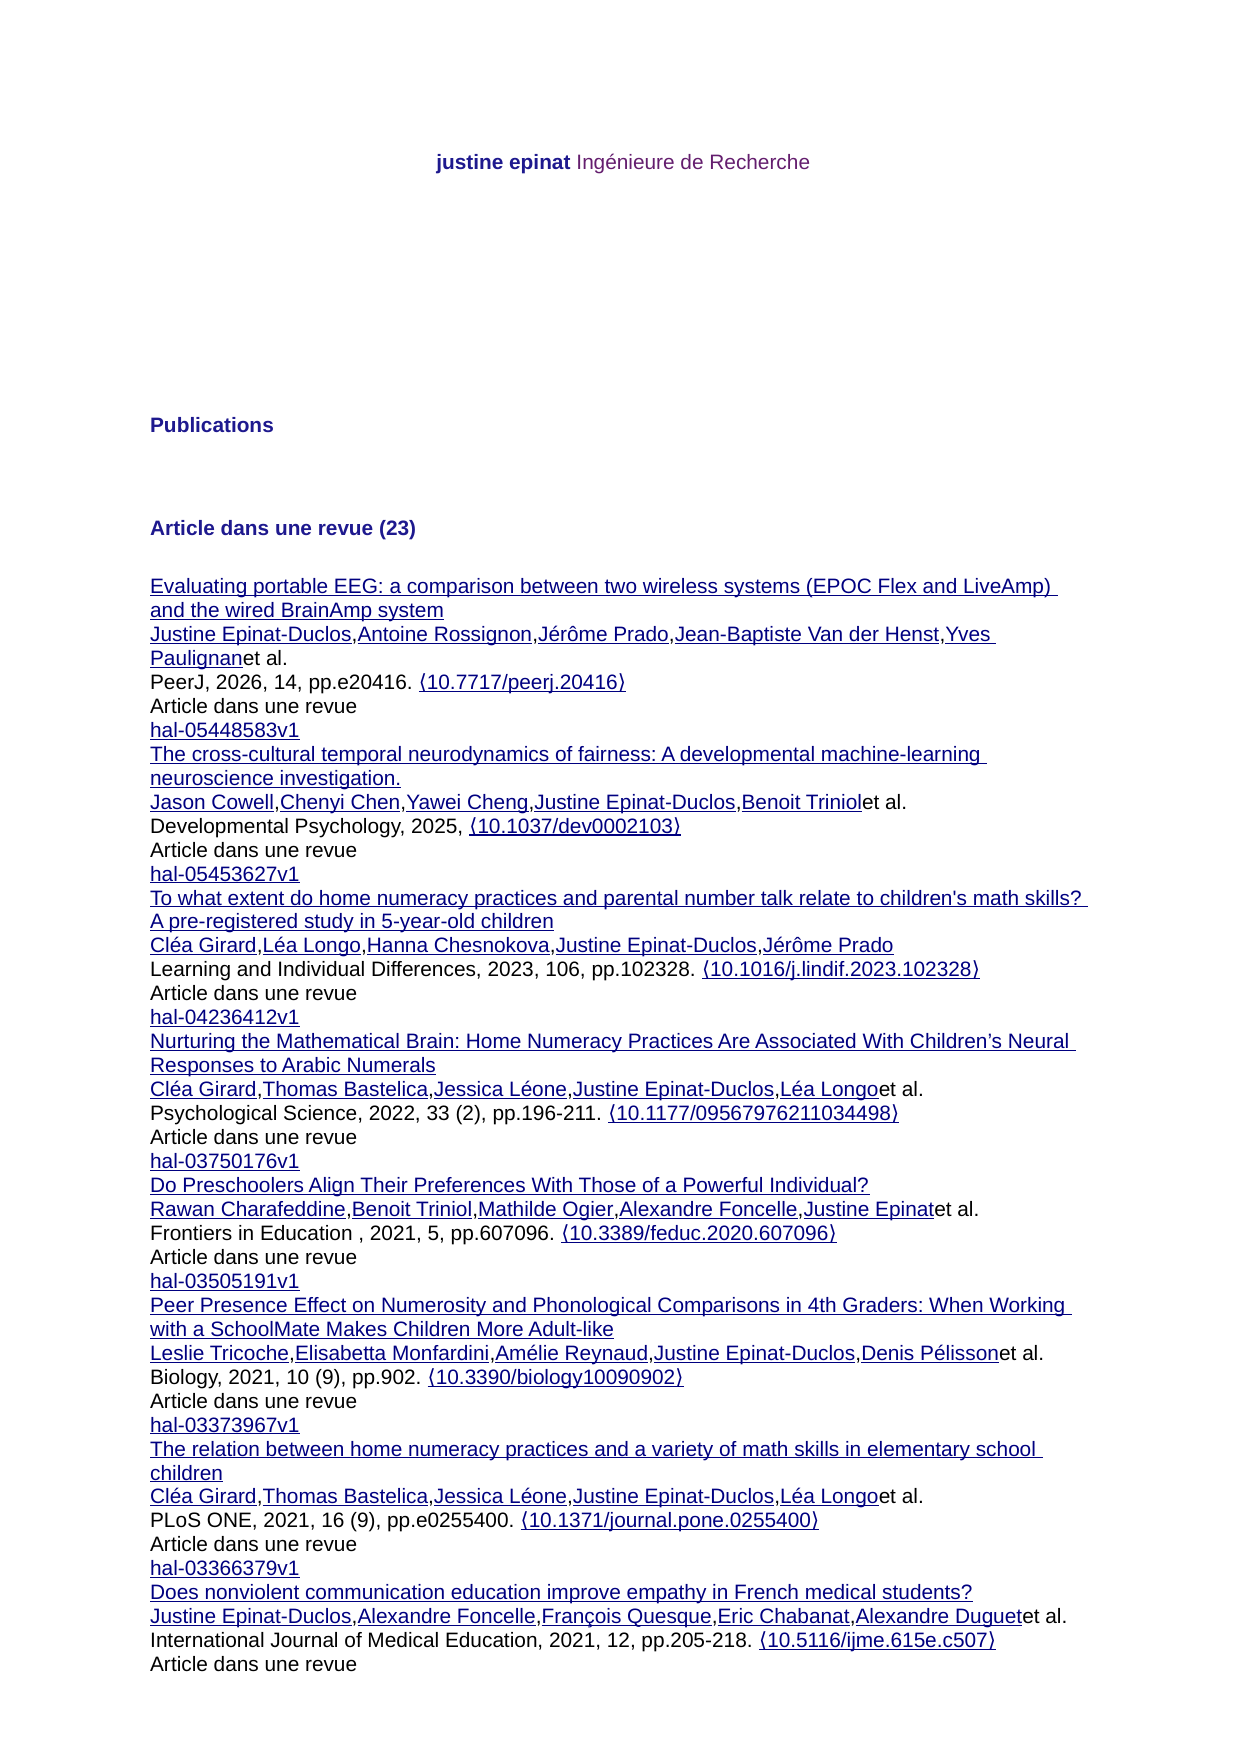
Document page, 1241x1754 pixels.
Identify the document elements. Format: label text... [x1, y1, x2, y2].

table_cell The cross-cultural temporal neurodynamics of fairness: A developmental machine-learning neuroscience investigation. Jason Cowell,Chenyi Chen,Yawei Cheng,Justine Epinat-Duclos,Benoit Triniolet al. Developmental Psychology, 2025, ⟨10.1037/dev0002103⟩ Article dans une revue hal-05453627v1 [150, 742, 1090, 885]
table_header Evaluating portable EEG: a comparison between two wireless systems (EPOC Flex and LiveAmp) and the wired BrainAmp system Justine Epinat-Duclos,Antoine Rossignon,Jérôme Prado,Jean-Baptiste Van der Henst,Yves Paulignanet al. PeerJ, 2026, 14, pp.e20416. ⟨10.7717/peerj.20416⟩ Article dans une revue hal-05448583v1 [150, 574, 1090, 742]
subtitle justine epinat Ingénieure de Recherche [150, 150, 1090, 174]
table_cell Peer Presence Effect on Numerosity and Phonological Comparisons in 4th Graders: When Working with a SchoolMate Makes Children More Adult-like Leslie Tricoche,Elisabetta Monfardini,Amélie Reynaud,Justine Epinat-Duclos,Denis Pélissonet al. Biology, 2021, 10 (9), pp.902. ⟨10.3390/biology10090902⟩ Article dans une revue hal-03373967v1 [150, 1293, 1090, 1436]
subtitle Publications [150, 412, 1090, 436]
table_cell Nurturing the Mathematical Brain: Home Numeracy Practices Are Associated With Children’s Neural Responses to Arabic Numerals Cléa Girard,Thomas Bastelica,Jessica Léone,Justine Epinat-Duclos,Léa Longoet al. Psychological Science, 2022, 33 (2), pp.196-211. ⟨10.1177/09567976211034498⟩ Article dans une revue hal-03750176v1 [150, 1029, 1090, 1173]
subtitle Article dans une revue (23) [150, 516, 1090, 539]
table_cell Do Preschoolers Align Their Preferences With Those of a Powerful Individual? Rawan Charafeddine,Benoit Triniol,Mathilde Ogier,Alexandre Foncelle,Justine Epinatet al. Frontiers in Education , 2021, 5, pp.607096. ⟨10.3389/feduc.2020.607096⟩ Article dans une revue hal-03505191v1 [150, 1173, 1090, 1293]
table_cell To what extent do home numeracy practices and parental number talk relate to children's math skills? A pre-registered study in 5-year-old children Cléa Girard,Léa Longo,Hanna Chesnokova,Justine Epinat-Duclos,Jérôme Prado Learning and Individual Differences, 2023, 106, pp.102328. ⟨10.1016/j.lindif.2023.102328⟩ Article dans une revue hal-04236412v1 [150, 885, 1090, 1029]
table_cell Does nonviolent communication education improve empathy in French medical students? Justine Epinat-Duclos,Alexandre Foncelle,François Quesque,Eric Chabanat,Alexandre Duguetet al. International Journal of Medical Education, 2021, 12, pp.205-218. ⟨10.5116/ijme.615e.c507⟩ Article dans une revue [150, 1580, 1090, 1676]
table_cell The relation between home numeracy practices and a variety of math skills in elementary school children Cléa Girard,Thomas Bastelica,Jessica Léone,Justine Epinat-Duclos,Léa Longoet al. PLoS ONE, 2021, 16 (9), pp.e0255400. ⟨10.1371/journal.pone.0255400⟩ Article dans une revue hal-03366379v1 [150, 1436, 1090, 1580]
